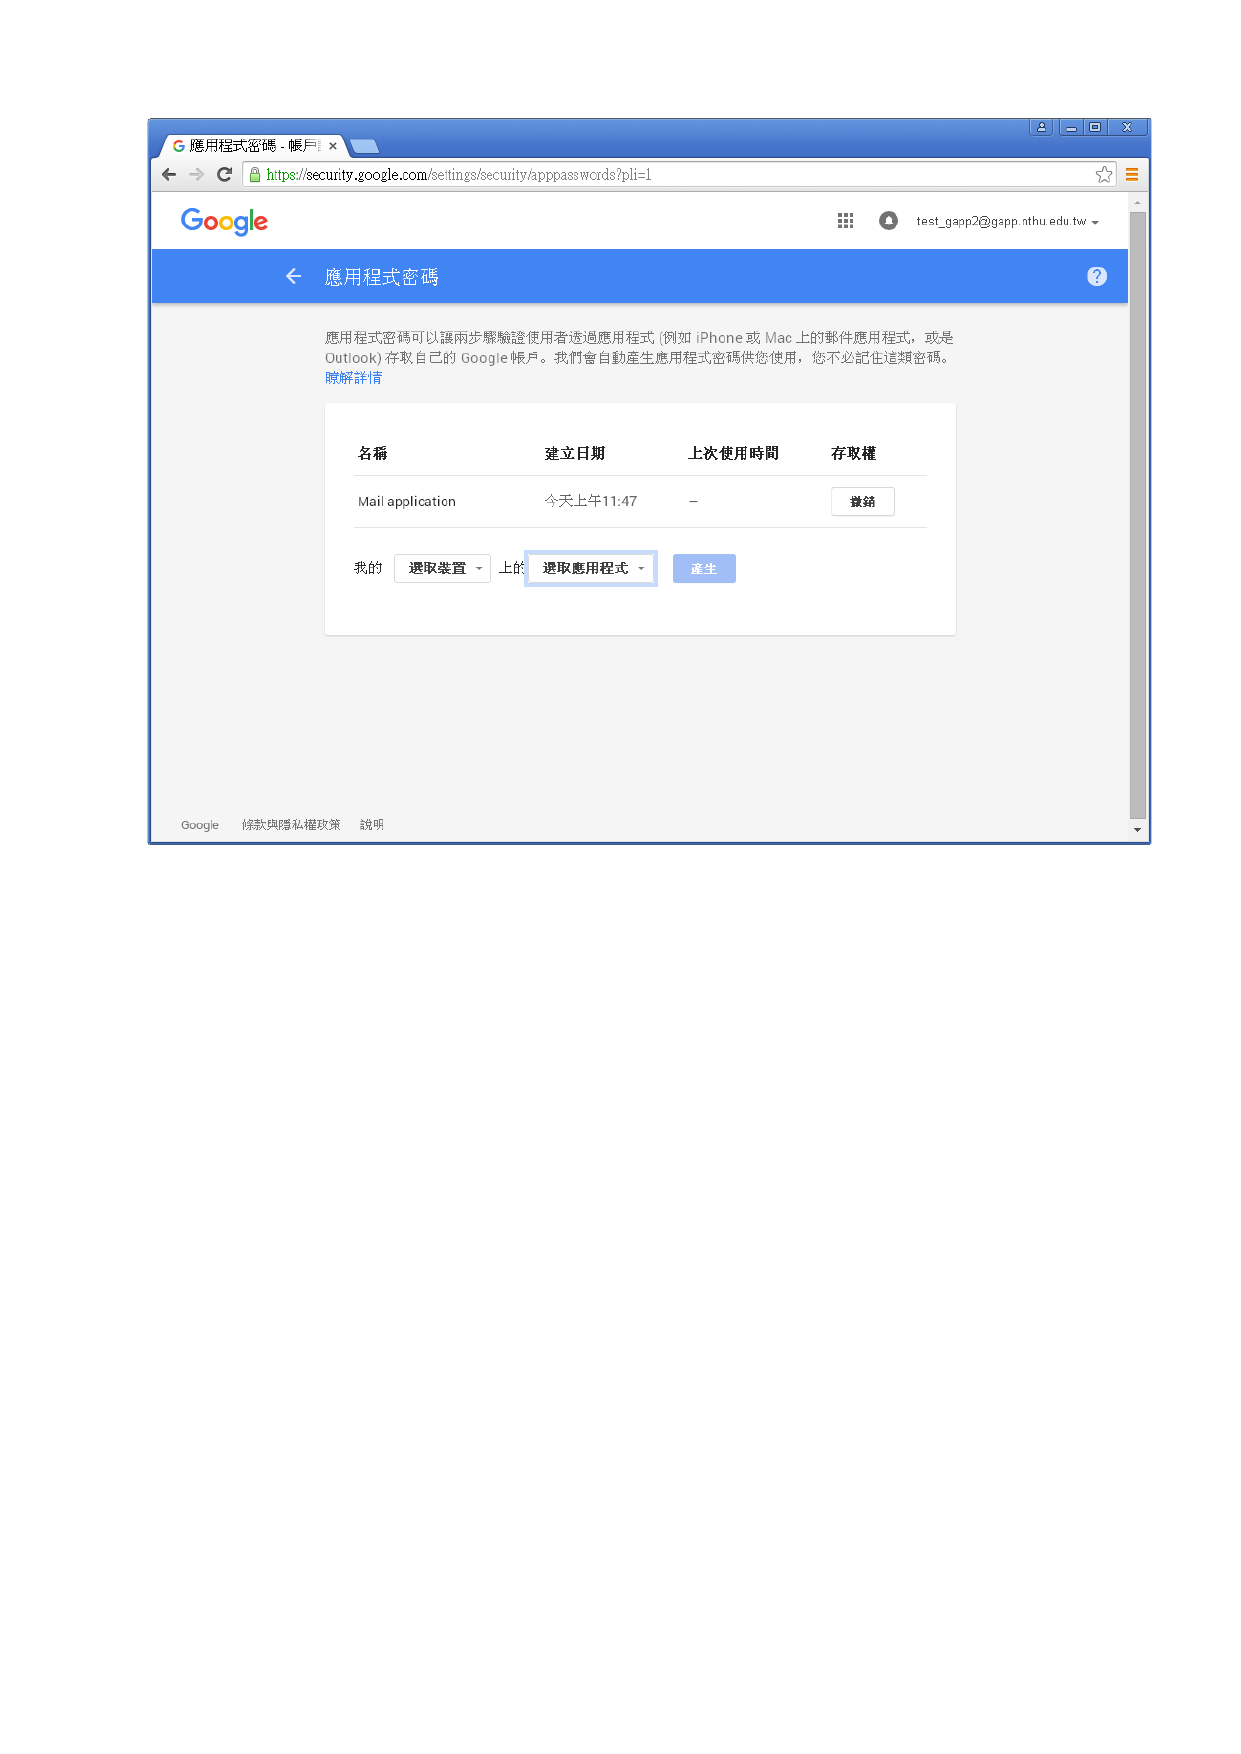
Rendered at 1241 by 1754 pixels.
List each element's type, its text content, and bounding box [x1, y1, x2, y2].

picture [147, 118, 1152, 845]
list 檢視畫面「應用程式密碼」清單（如該密碼不欲使用，可由此處進行「撤銷」）。 [118, 118, 147, 844]
